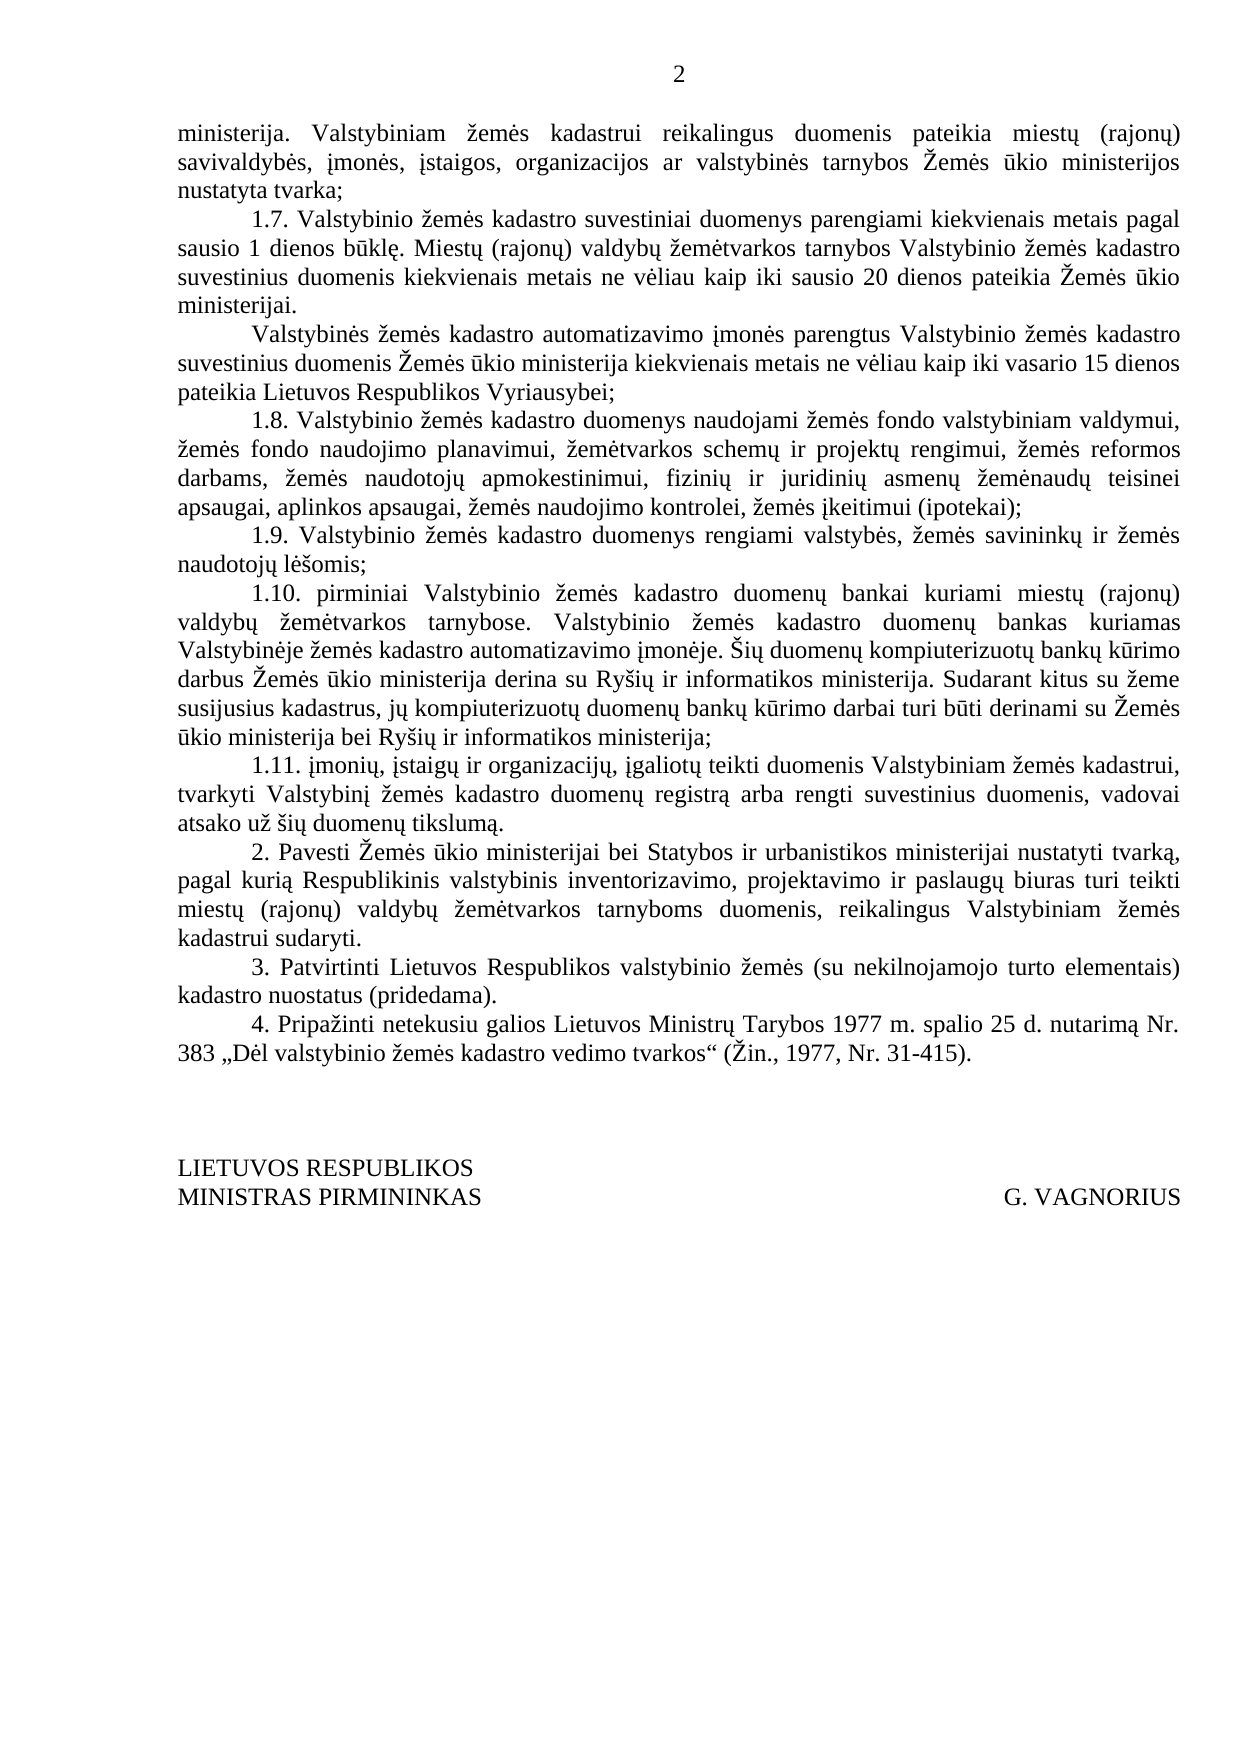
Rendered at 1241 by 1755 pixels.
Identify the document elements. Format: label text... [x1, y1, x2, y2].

text 1.9. Valstybinio žemės kadastro duomenys rengiami valstybės, žemės savininkų ir žemės naudotojų lėšomis; [177, 521, 1181, 578]
text 1.11. įmonių, įstaigų ir organizacijų, įgaliotų teikti duomenis Valstybiniam žemės kadastrui, tvarkyti Valstybinį žemės kadastro duomenų registrą arba rengti suvestinius duomenis, vadovai atsako už šių duomenų tikslumą. [177, 751, 1181, 837]
text 1.10. pirminiai Valstybinio žemės kadastro duomenų bankai kuriami miestų (rajonų) valdybų žemėtvarkos tarnybose. Valstybinio žemės kadastro duomenų bankas kuriamas Valstybinėje žemės kadastro automatizavimo įmonėje. Šių duomenų kompiuterizuotų bankų kūrimo darbus Žemės ūkio ministerija derina su Ryšių ir informatikos ministerija. Sudarant kitus su žeme susijusius kadastrus, jų kompiuterizuotų duomenų bankų kūrimo darbai turi būti derinami su Žemės ūkio ministerija bei Ryšių ir informatikos ministerija; [177, 578, 1181, 751]
text 3. Patvirtinti Lietuvos Respublikos valstybinio žemės (su nekilnojamojo turto elementais) kadastro nuostatus (pridedama). [177, 952, 1181, 1009]
text Ministras Pirmininkas G. Vagnorius [177, 1182, 1181, 1211]
text 2. Pavesti Žemės ūkio ministerijai bei Statybos ir urbanistikos ministerijai nustatyti tvarką, pagal kurią Respublikinis valstybinis inventorizavimo, projektavimo ir paslaugų biuras turi teikti miestų (rajonų) valdybų žemėtvarkos tarnyboms duomenis, reikalingus Valstybiniam žemės kadastrui sudaryti. [177, 837, 1181, 952]
text Valstybinės žemės kadastro automatizavimo įmonės parengtus Valstybinio žemės kadastro suvestinius duomenis Žemės ūkio ministerija kiekvienais metais ne vėliau kaip iki vasario 15 dienos pateikia Lietuvos Respublikos Vyriausybei; [177, 319, 1181, 406]
text 4. Pripažinti netekusiu galios Lietuvos Ministrų Tarybos 1977 m. spalio 25 d. nutarimą Nr. 383 „Dėl valstybinio žemės kadastro vedimo tvarkos“ (Žin., 1977, Nr. 31-415). [177, 1009, 1181, 1067]
text Lietuvos Respublikos [177, 1153, 1181, 1182]
text 1.7. Valstybinio žemės kadastro suvestiniai duomenys parengiami kiekvienais metais pagal sausio 1 dienos būklę. Miestų (rajonų) valdybų žemėtvarkos tarnybos Valstybinio žemės kadastro suvestinius duomenis kiekvienais metais ne vėliau kaip iki sausio 20 dienos pateikia Žemės ūkio ministerijai. [177, 204, 1181, 319]
text ministerija. Valstybiniam žemės kadastrui reikalingus duomenis pateikia miestų (rajonų) savivaldybės, įmonės, įstaigos, organizacijos ar valstybinės tarnybos Žemės ūkio ministerijos nustatyta tvarka; [177, 118, 1181, 204]
text 1.8. Valstybinio žemės kadastro duomenys naudojami žemės fondo valstybiniam valdymui, žemės fondo naudojimo planavimui, žemėtvarkos schemų ir projektų rengimui, žemės reformos darbams, žemės naudotojų apmokestinimui, fizinių ir juridinių asmenų žemėnaudų teisinei apsaugai, aplinkos apsaugai, žemės naudojimo kontrolei, žemės įkeitimui (ipotekai); [177, 406, 1181, 521]
